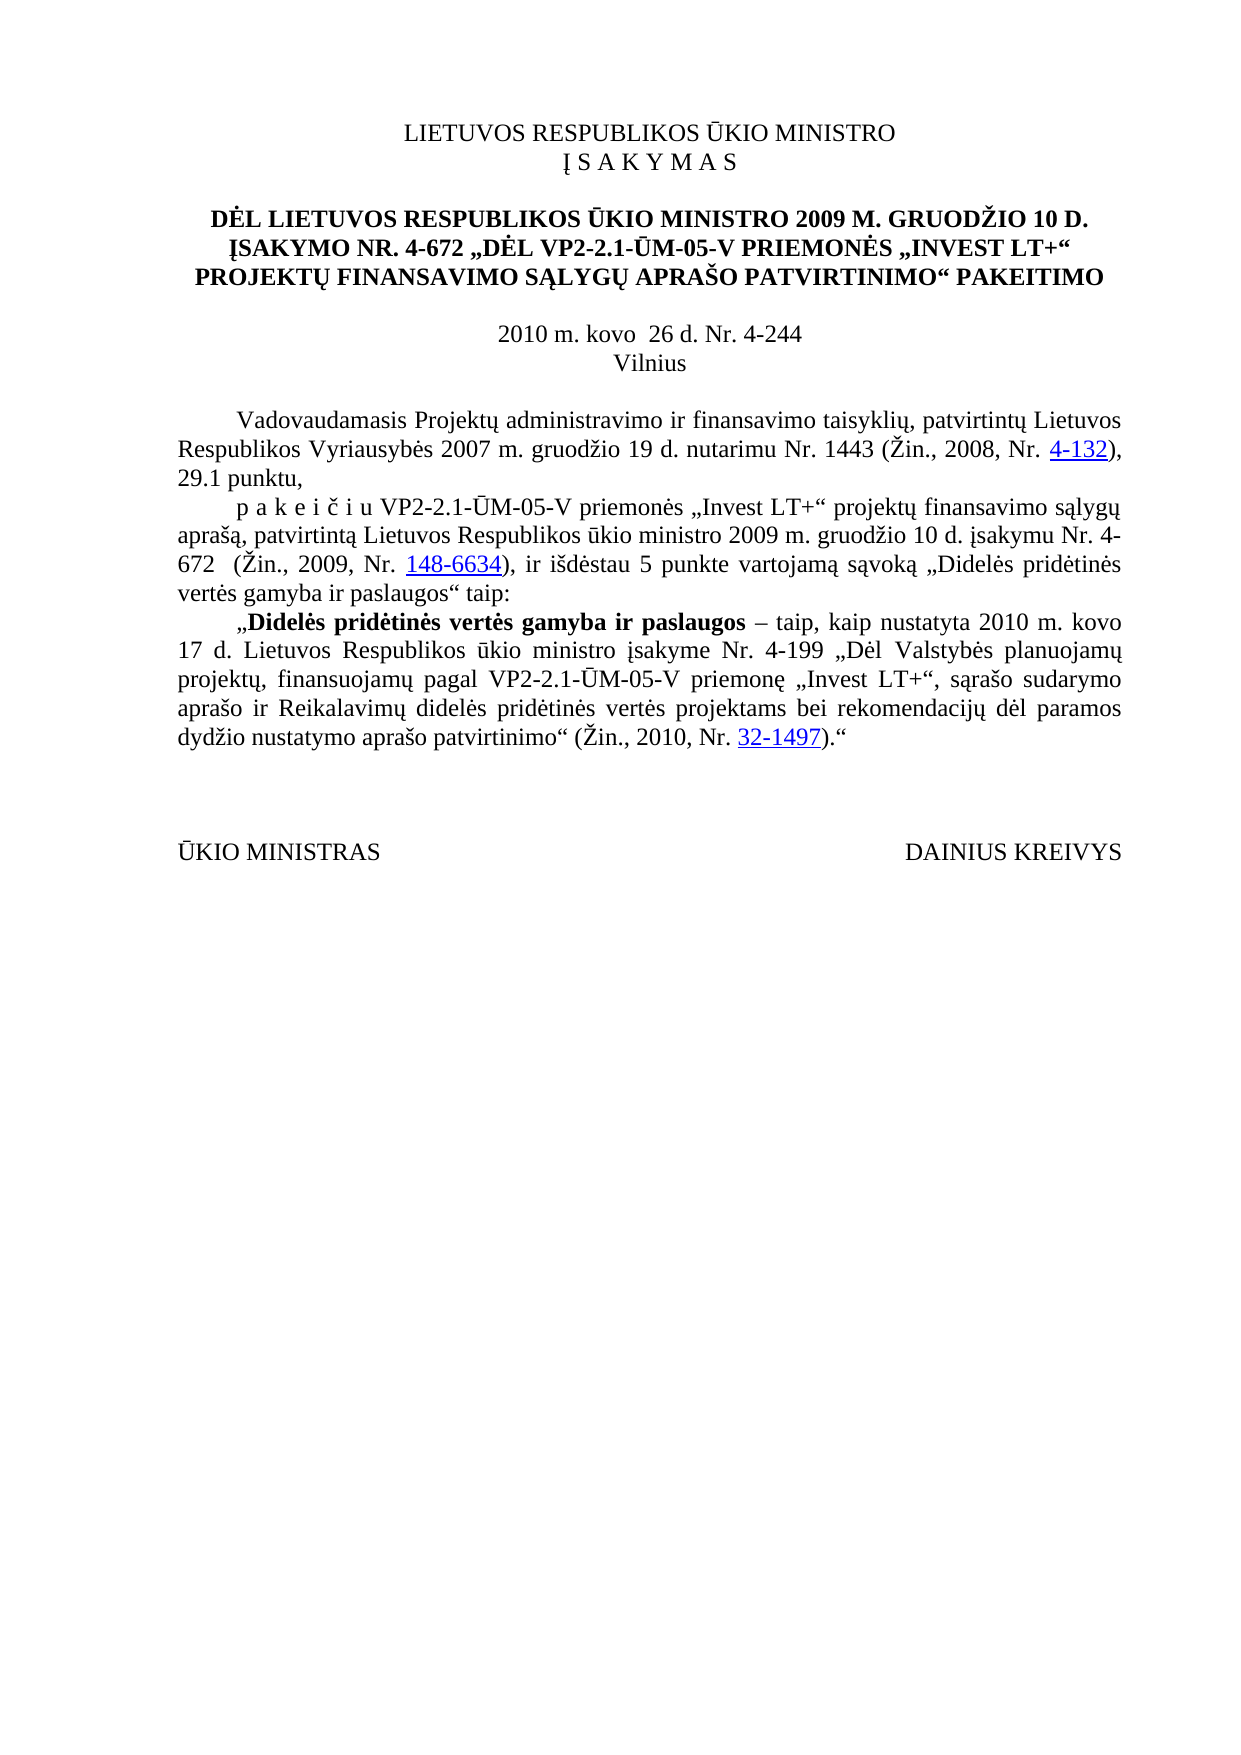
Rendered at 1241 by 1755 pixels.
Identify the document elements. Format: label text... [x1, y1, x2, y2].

text „Didelės pridėtinės vertės gamyba ir paslaugos – taip, kaip nustatyta 2010 m. kovo 17 d. Lietuvos Respublikos ūkio ministro įsakyme Nr. 4-199 „Dėl valstybės planuojamų projektų, finansuojamų pagal VP2-2.1-ŪM-05-V priemonę „Invest LT+“, sąrašo sudarymo aprašo ir reikalavimų didelės pridėtinės vertės projektams bei rekomendacijų dėl paramos dydžio nustatymo aprašo patvirtinimo“ (Žin., 2010, Nr. 32-1497).“ [177, 607, 1122, 751]
text p a k e i č i u VP2-2.1-ŪM-05-V priemonės „Invest LT+“ projektų finansavimo sąlygų aprašą, patvirtintą Lietuvos Respublikos ūkio ministro 2009 m. gruodžio 10 d. įsakymu Nr. 4-672 (Žin., 2009, Nr. 148-6634), ir išdėstau 5 punkte vartojamą sąvoką „Didelės pridėtinės vertės gamyba ir paslaugos“ taip: [177, 492, 1122, 607]
text Vilnius [177, 348, 1122, 377]
text Vadovaudamasis Projektų administravimo ir finansavimo taisyklių, patvirtintų Lietuvos Respublikos Vyriausybės 2007 m. gruodžio 19 d. nutarimu Nr. 1443 (Žin., 2008, Nr. 4-132), 29.1 punktu, [177, 406, 1122, 492]
text Ūkio ministras Dainius Kreivys [177, 837, 1122, 866]
text LIETUVOS RESPUBLIKOS ŪKIO MINISTRO [177, 118, 1122, 147]
text 2010 m. kovo 26 d. Nr. 4-244 [177, 319, 1122, 348]
text DĖL LIETUVOS RESPUBLIKOS ŪKIO MINISTRO 2009 M. GRUODŽIO 10 D. ĮSAKYMO Nr. 4-672 „DĖL VP2-2.1-ŪM-05-V PRIEMONĖS „INVEST LT+“ PROJEKTŲ FINANSAVIMO SĄLYGŲ APRAŠO PATVIRTINIMO“ PAKEITIMO [177, 204, 1122, 291]
text Į S A K Y M A S [177, 147, 1122, 176]
